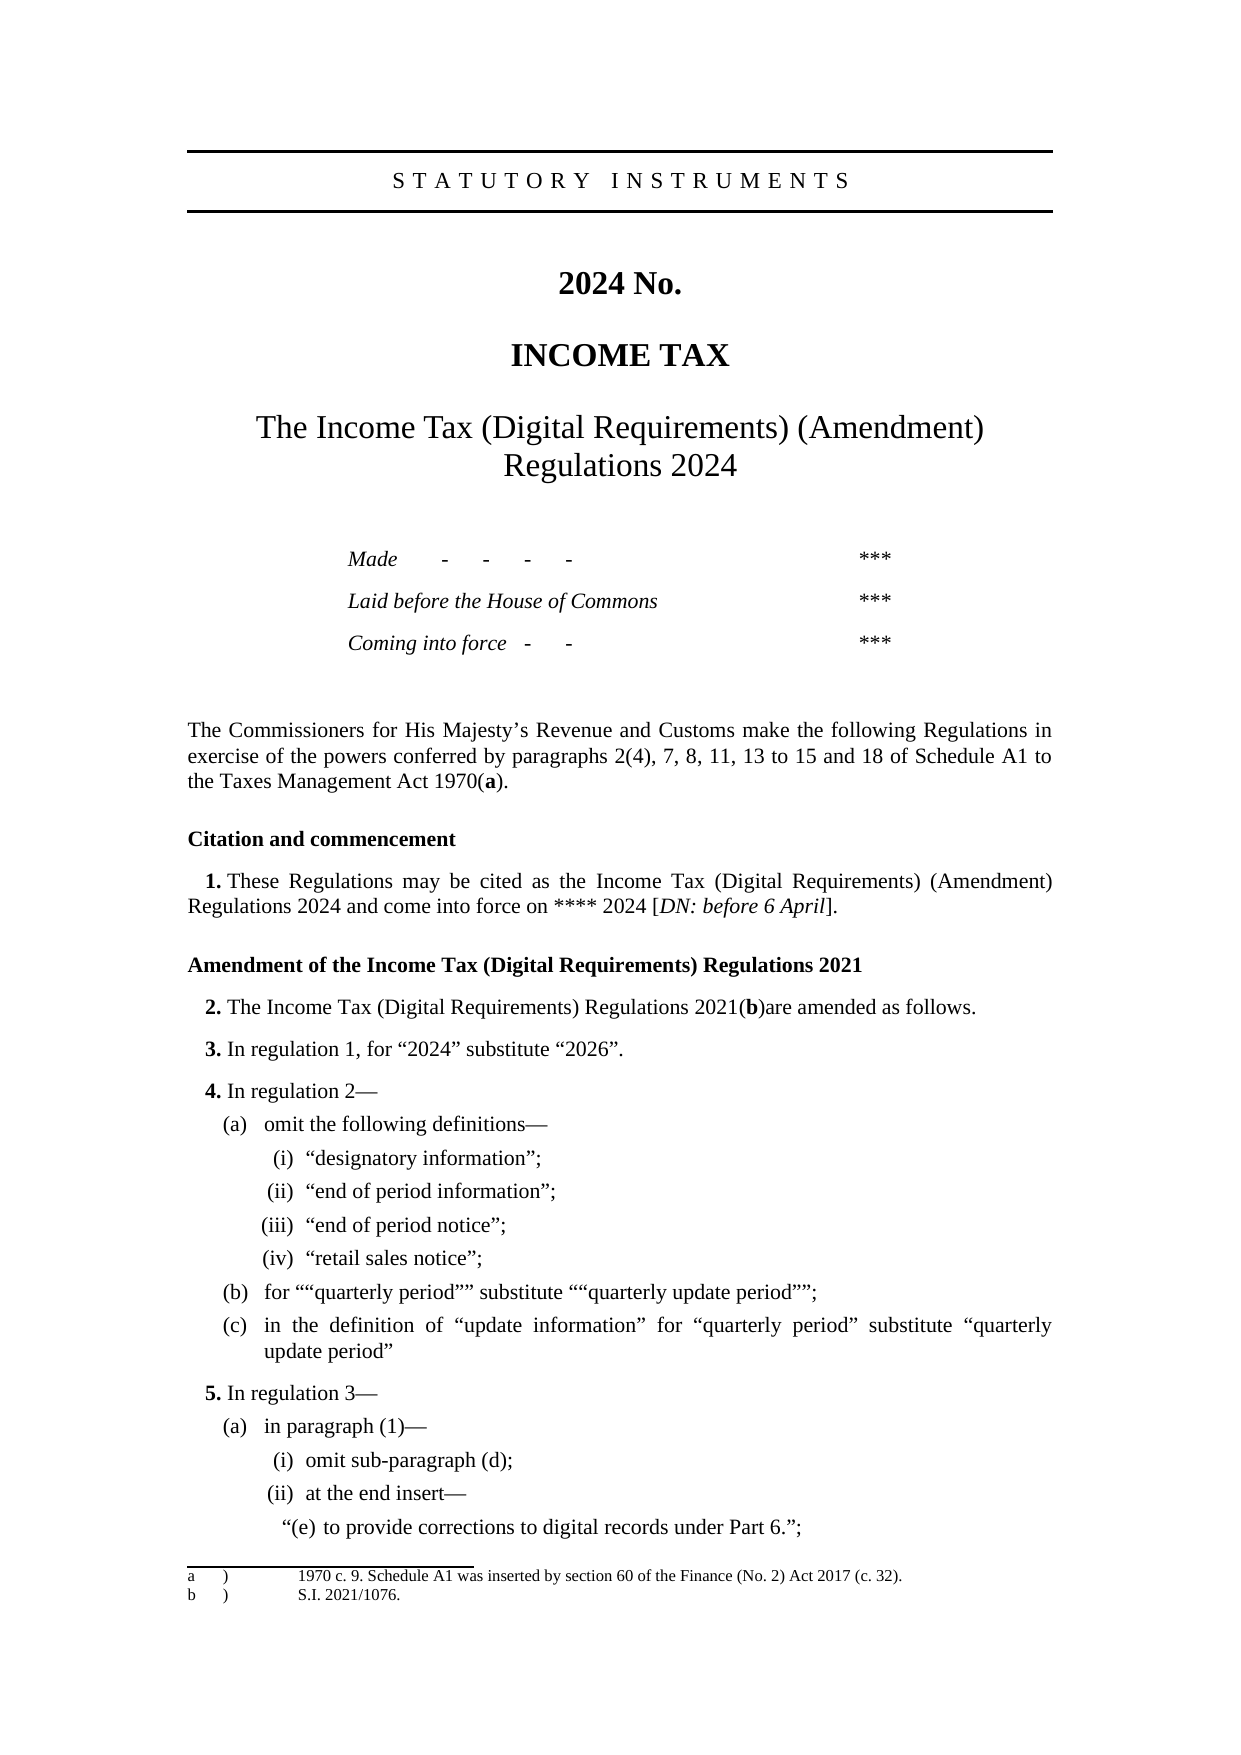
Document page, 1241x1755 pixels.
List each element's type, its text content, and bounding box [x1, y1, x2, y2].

list ) S.I. 2021/1076. [187, 1585, 1053, 1604]
text STATUTORY INSTRUMENTS [187, 153, 1053, 210]
list “end of period information”; [293, 1178, 1053, 1203]
title The Income Tax (Digital Requirements) (Amendment) Regulations 2024 [187, 407, 1053, 483]
text “(e) to provide corrections to digital records under Part 6.”; [282, 1514, 1053, 1539]
text Coming into force - - *** [348, 630, 893, 655]
list omit sub-paragraph (d); [293, 1447, 1053, 1472]
list The Income Tax (Digital Requirements) Regulations 2021()are amended as follows. [187, 994, 1053, 1019]
list In regulation 2— [187, 1078, 1053, 1103]
text Made - - - - *** [348, 546, 893, 571]
list In regulation 1, for “2024” substitute “2026”. [187, 1036, 1053, 1061]
text Citation and commencement [187, 826, 1053, 852]
list omit the following definitions— [223, 1111, 1053, 1136]
text Laid before the House of Commons *** [348, 588, 893, 613]
text 2024 No. [187, 263, 1053, 302]
text ) 1970 c. 9. Schedule A1 was inserted by section 60 of the Finance (No. 2) Act 2017 (c. 32). [187, 1567, 1053, 1585]
text Amendment of the Income Tax (Digital Requirements) Regulations 2021 [187, 952, 1053, 977]
list “end of period notice”; [293, 1212, 1053, 1237]
text The Commissioners for His Majesty’s Revenue and Customs make the following Regulations in exercise of the powers conferred by paragraphs 2(4), 7, 8, 11, 13 to 15 and 18 of Schedule A1 to the Taxes Management Act 1970(). [187, 717, 1053, 793]
list In regulation 3— [187, 1379, 1053, 1405]
list at the end insert— [293, 1480, 1053, 1505]
list for ““quarterly period”” substitute ““quarterly update period””; [223, 1279, 1053, 1304]
list These Regulations may be cited as the Income Tax (Digital Requirements) (Amendment) Regulations 2024 and come into force on **** 2024 [DN: before 6 April]. [187, 868, 1053, 919]
list “retail sales notice”; [293, 1245, 1053, 1271]
list in paragraph (1)— [223, 1413, 1053, 1438]
list “designatory information”; [293, 1145, 1053, 1170]
list in the definition of “update information” for “quarterly period” substitute “quarterly update period” [223, 1312, 1053, 1363]
text income tax [187, 335, 1053, 373]
